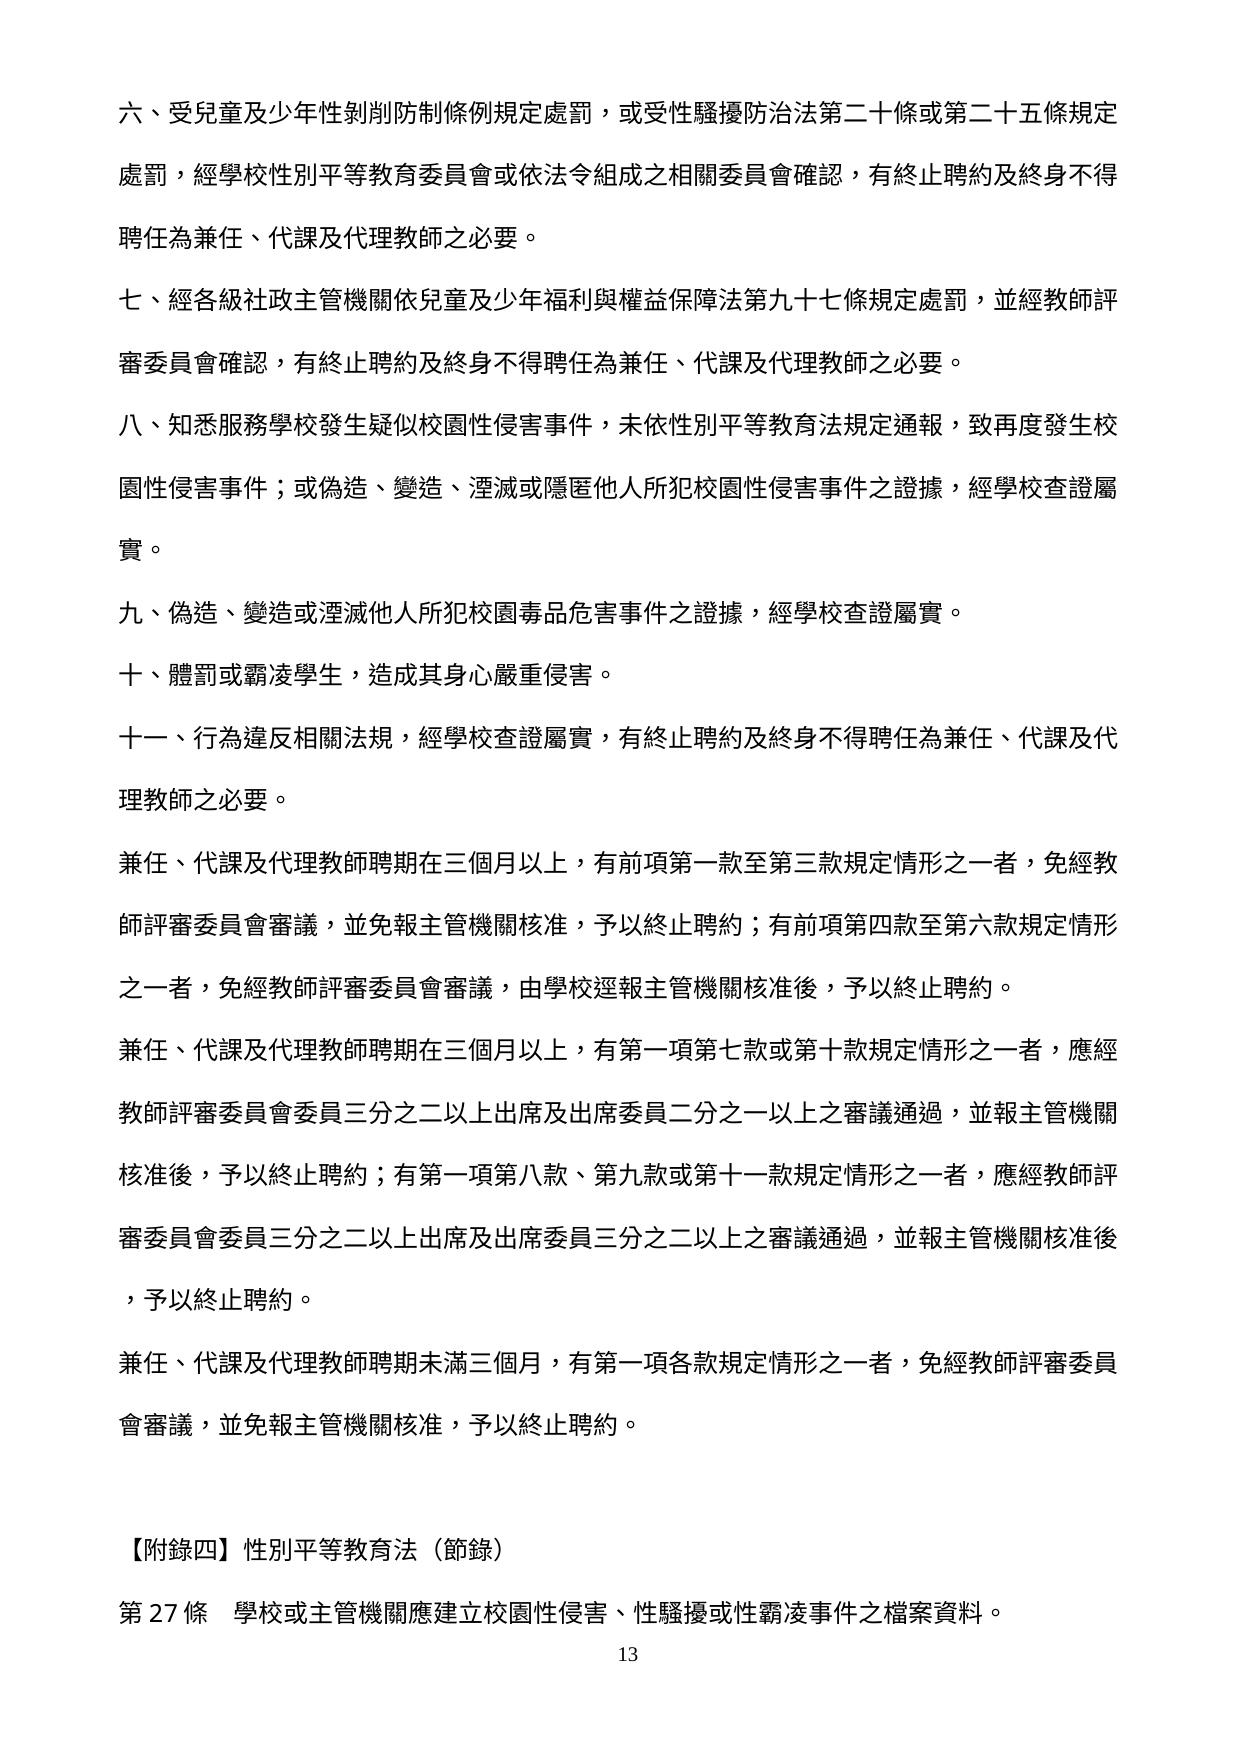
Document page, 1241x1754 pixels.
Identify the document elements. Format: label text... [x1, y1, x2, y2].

text 【附錄四】性別平等教育法（節錄） [118, 1507, 1137, 1569]
text 十、體罰或霸凌學生，造成其身心嚴重侵害。 [118, 632, 1137, 694]
text 兼任、代課及代理教師聘期在三個月以上，有前項第一款至第三款規定情形之一者，免經教師評審委員會審議，並免報主管機關核准，予以終止聘約；有前項第四款至第六款規定情形之一者，免經教師評審委員會審議，由學校逕報主管機關核准後，予以終止聘約。 [118, 819, 1137, 1007]
text 第27條 學校或主管機關應建立校園性侵害、性騷擾或性霸凌事件之檔案資料。 [118, 1569, 1137, 1632]
text 六、受兒童及少年性剝削防制條例規定處罰，或受性騷擾防治法第二十條或第二十五條規定處罰，經學校性別平等教育委員會或依法令組成之相關委員會確認，有終止聘約及終身不得聘任為兼任、代課及代理教師之必要。 [118, 69, 1137, 257]
text 十一、行為違反相關法規，經學校查證屬實，有終止聘約及終身不得聘任為兼任、代課及代理教師之必要。 [118, 694, 1137, 819]
text 七、經各級社政主管機關依兒童及少年福利與權益保障法第九十七條規定處罰，並經教師評審委員會確認，有終止聘約及終身不得聘任為兼任、代課及代理教師之必要。 [118, 257, 1137, 382]
text 兼任、代課及代理教師聘期未滿三個月，有第一項各款規定情形之一者，免經教師評審委員會審議，並免報主管機關核准，予以終止聘約。 [118, 1319, 1137, 1444]
text 兼任、代課及代理教師聘期在三個月以上，有第一項第七款或第十款規定情形之一者，應經教師評審委員會委員三分之二以上出席及出席委員二分之一以上之審議通過，並報主管機關核准後，予以終止聘約；有第一項第八款、第九款或第十一款規定情形之一者，應經教師評審委員會委員三分之二以上出席及出席委員三分之二以上之審議通過，並報主管機關核准後 [118, 1007, 1137, 1257]
text ，予以終止聘約。 [118, 1257, 1137, 1319]
text 八、知悉服務學校發生疑似校園性侵害事件，未依性別平等教育法規定通報，致再度發生校園性侵害事件；或偽造、變造、湮滅或隱匿他人所犯校園性侵害事件之證據，經學校查證屬實。 [118, 382, 1137, 569]
text 九、偽造、變造或湮滅他人所犯校園毒品危害事件之證據，經學校查證屬實。 [118, 569, 1137, 632]
